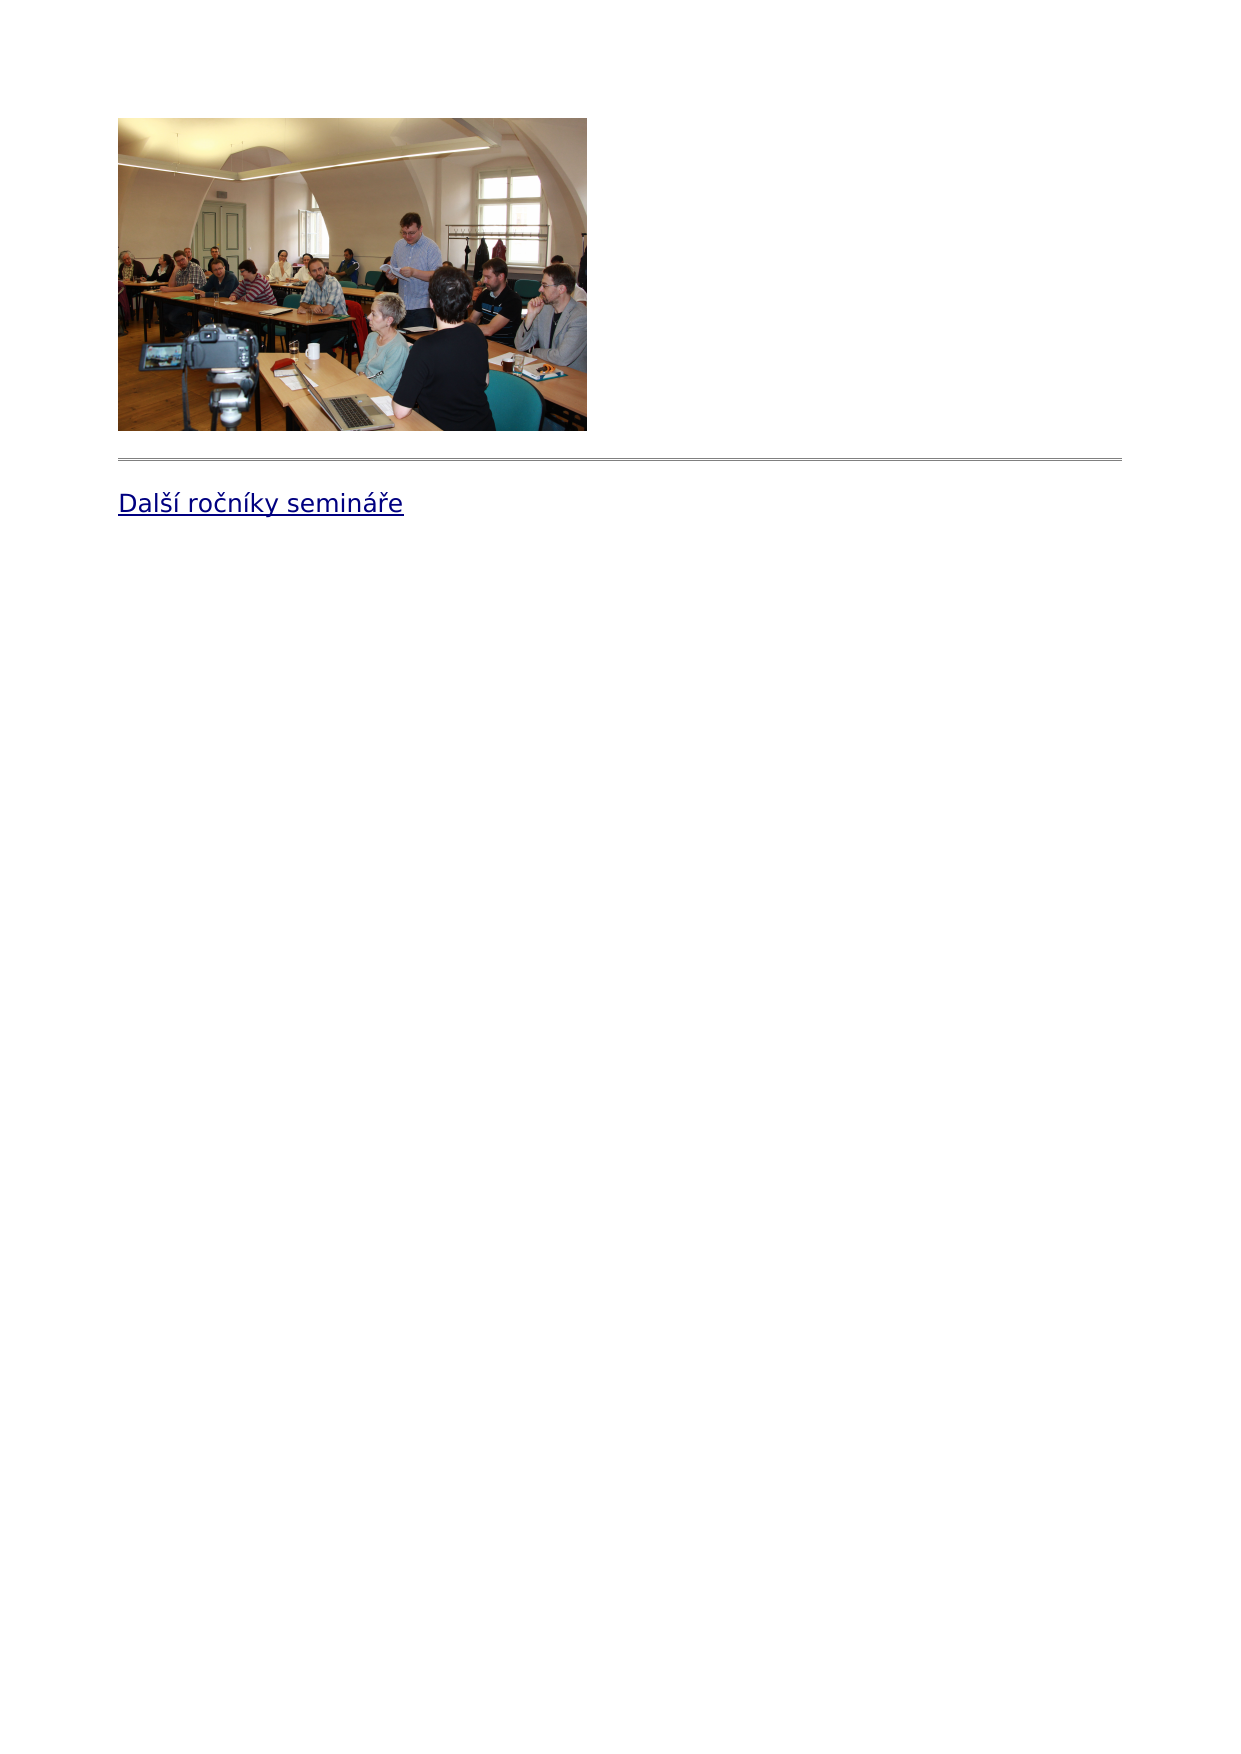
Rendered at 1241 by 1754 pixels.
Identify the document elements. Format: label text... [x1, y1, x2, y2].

picture [118, 118, 587, 431]
text Další ročníky semináře [118, 489, 1122, 519]
